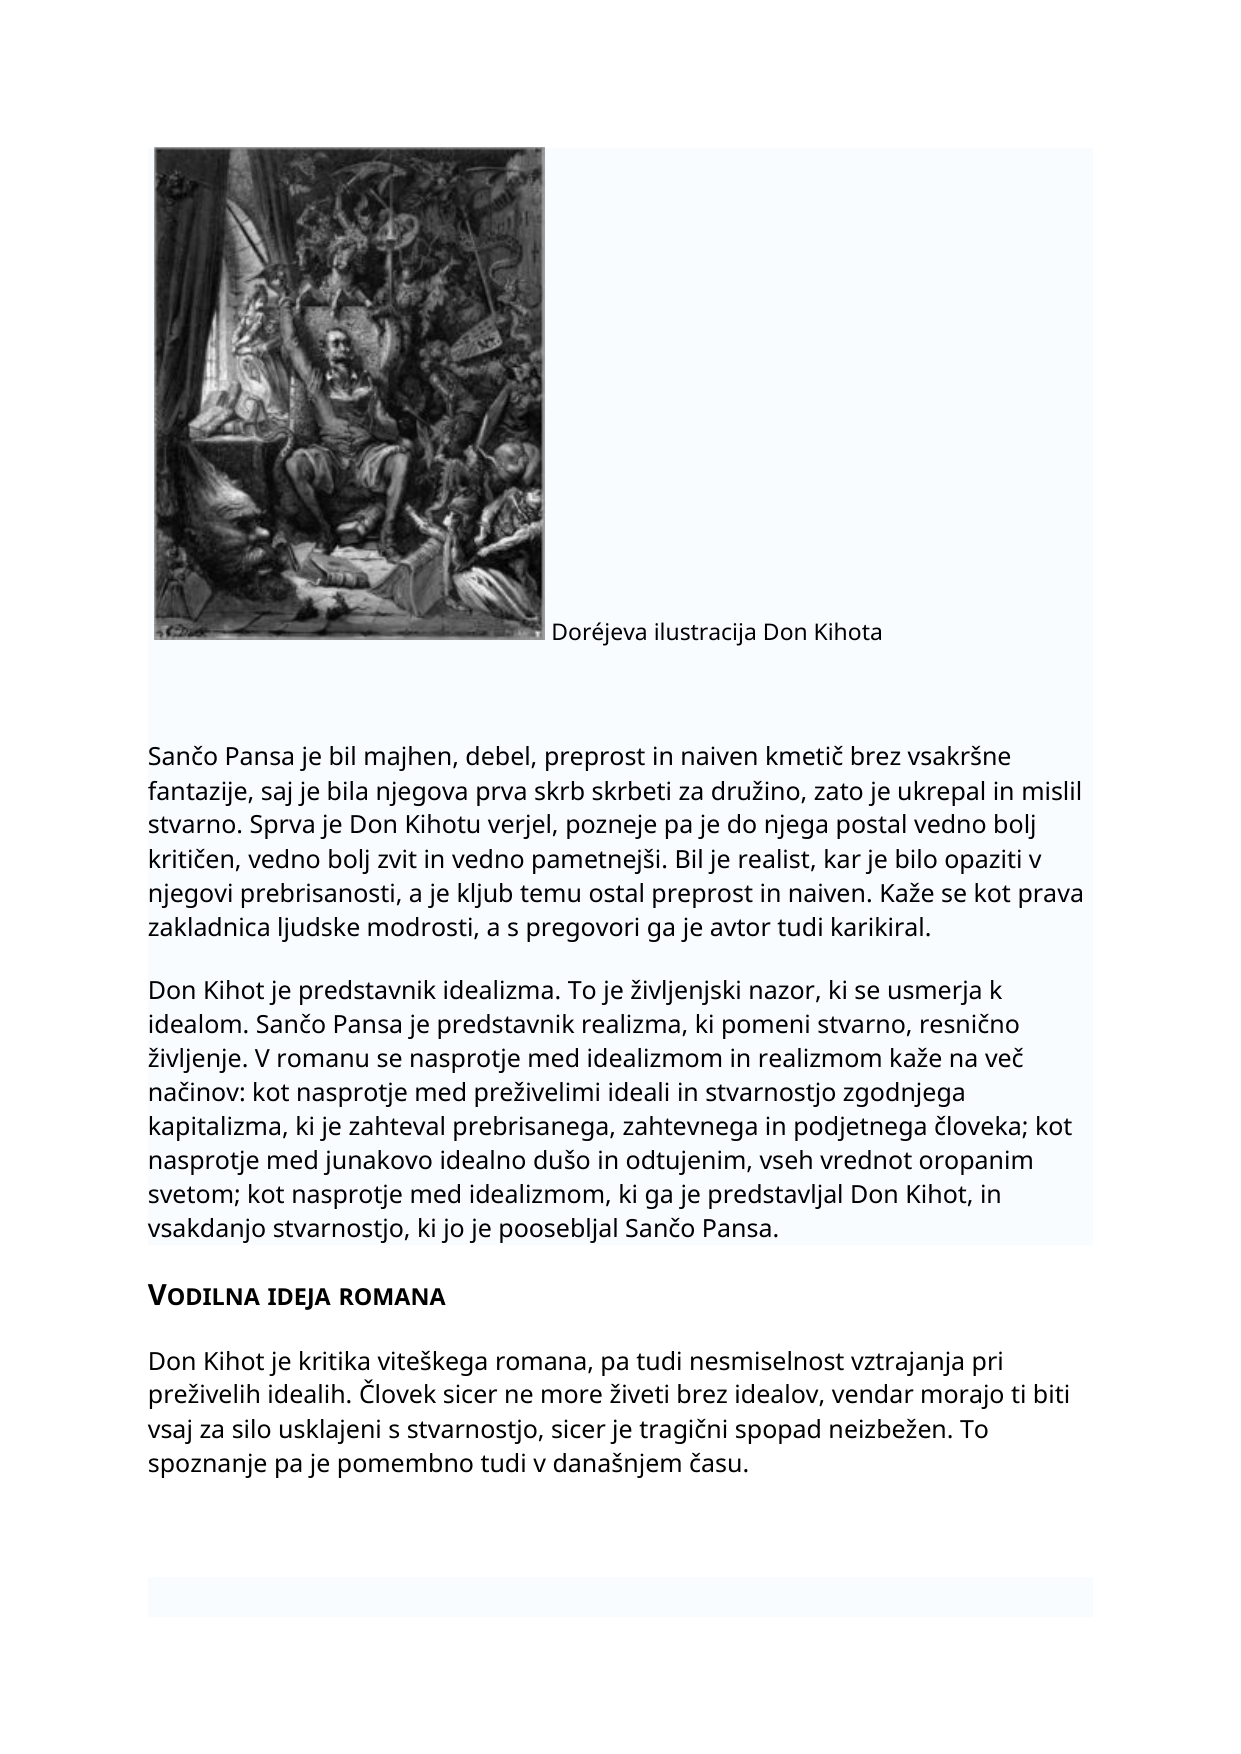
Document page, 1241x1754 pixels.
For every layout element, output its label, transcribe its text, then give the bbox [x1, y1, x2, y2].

text Doréjeva ilustracija Don Kihota [148, 148, 1093, 647]
text Don Kihot je predstavnik idealizma. To je življenjski nazor, ki se usmerja k idealom. Sančo Pansa je predstavnik realizma, ki pomeni stvarno, resnično življenje. V romanu se nasprotje med idealizmom in realizmom kaže na več načinov: kot nasprotje med preživelimi ideali in stvarnostjo zgodnjega kapitalizma, ki je zahteval prebrisanega, zahtevnega in podjetnega človeka; kot nasprotje med junakovo idealno dušo in odtujenim, vseh vrednot oropanim svetom; kot nasprotje med idealizmom, ki ga je predstavljal Don Kihot, in vsakdanjo stvarnostjo, ki jo je poosebljal Sančo Pansa. [148, 973, 1093, 1245]
text Don Kihot je kritika viteškega romana, pa tudi nesmiselnost vztrajanja pri preživelih idealih. Človek sicer ne more živeti brez idealov, vendar morajo ti biti vsaj za silo usklajeni s stvarnostjo, sicer je tragični spopad neizbežen. To spoznanje pa je pomembno tudi v današnjem času. [148, 1343, 1093, 1479]
text Sančo Pansa je bil majhen, debel, preprost in naiven kmetič brez vsakršne fantazije, saj je bila njegova prva skrb skrbeti za družino, zato je ukrepal in mislil stvarno. Sprva je Don Kihotu verjel, pozneje pa je do njega postal vedno bolj kritičen, vedno bolj zvit in vedno pametnejši. Bil je realist, kar je bilo opaziti v njegovi prebrisanosti, a je kljub temu ostal preprost in naiven. Kaže se kot prava zakladnica ljudske modrosti, a s pregovori ga je avtor tudi karikiral. [148, 739, 1093, 943]
text Vodilna ideja romana [148, 1274, 1093, 1314]
picture [154, 147, 545, 640]
